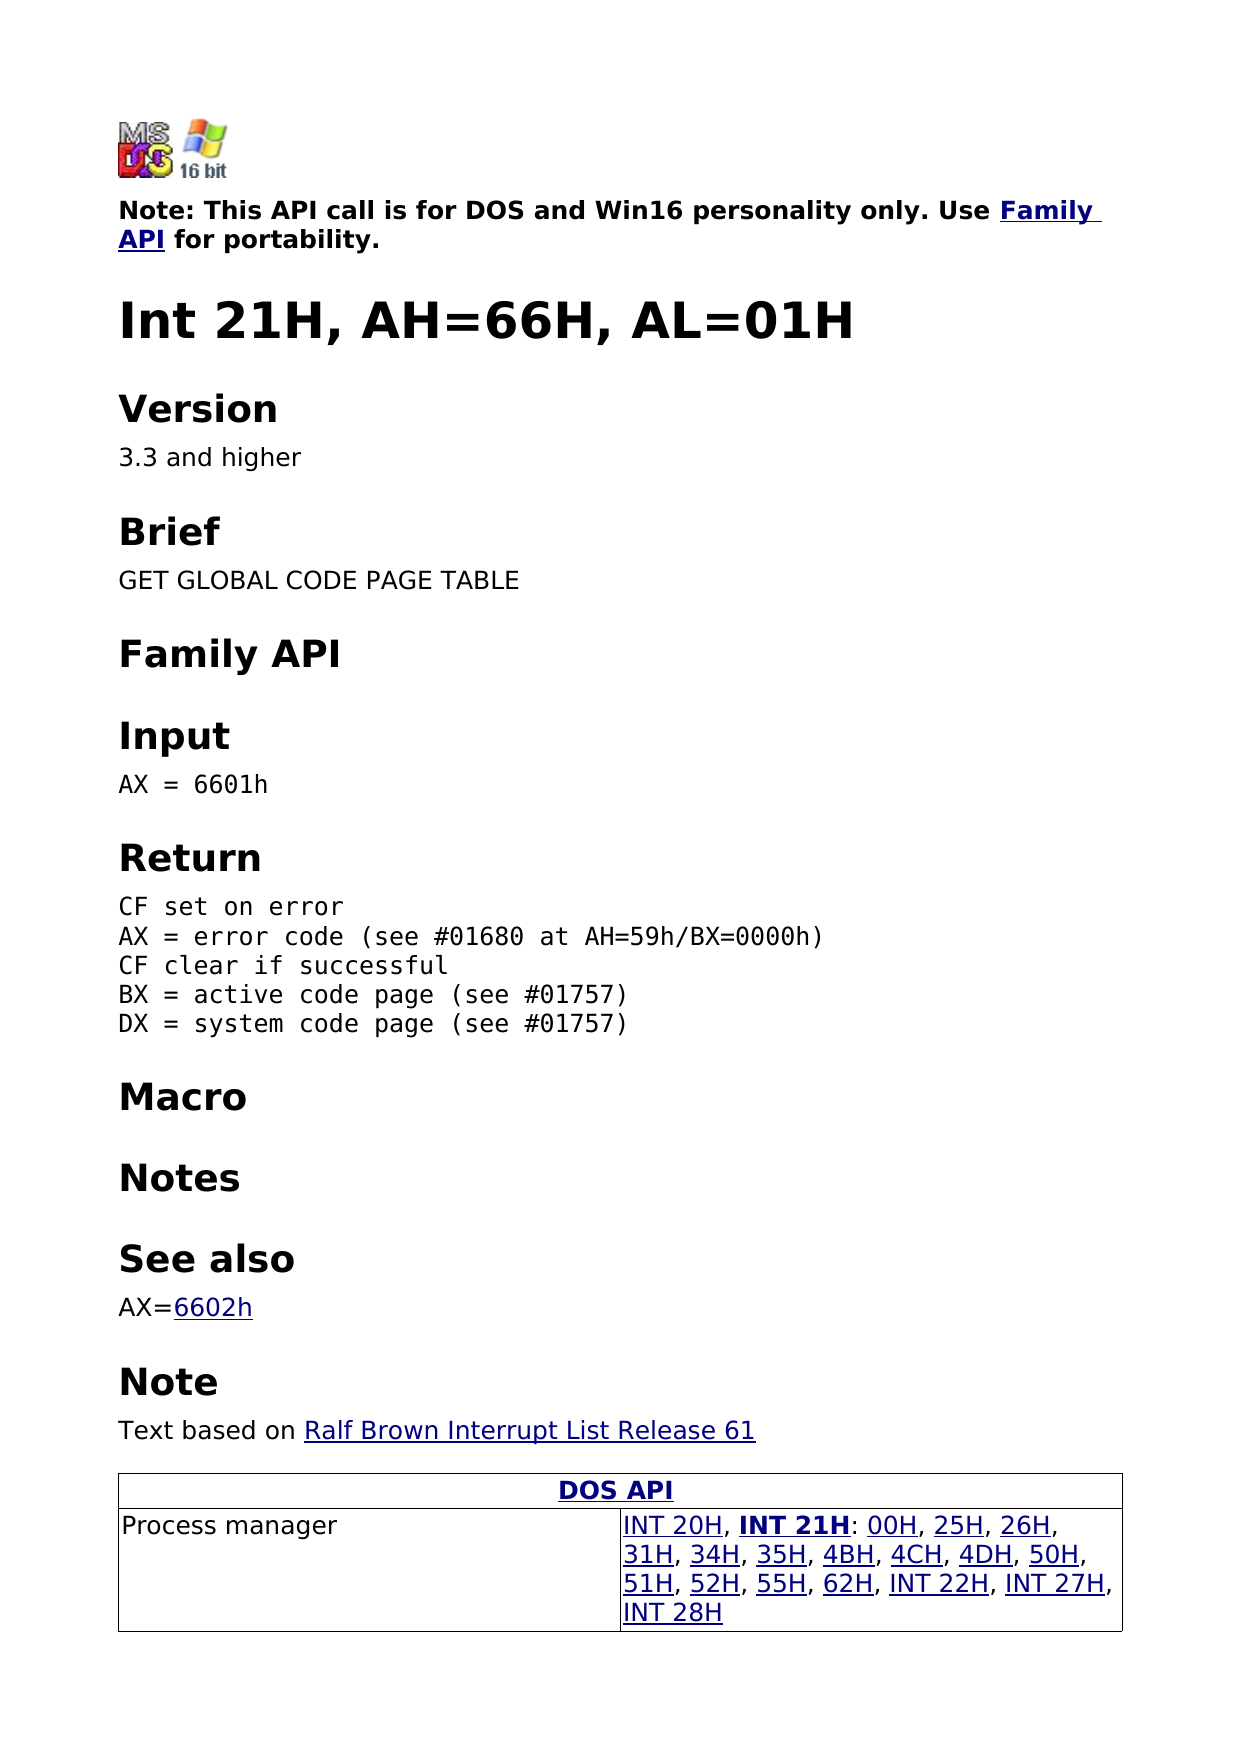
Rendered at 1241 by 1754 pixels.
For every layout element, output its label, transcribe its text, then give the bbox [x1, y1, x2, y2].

subtitle Version [118, 387, 1122, 431]
subtitle Brief [118, 510, 1122, 554]
subtitle Family API [118, 633, 1122, 677]
text 3.3 and higher [118, 444, 1122, 473]
picture [118, 122, 173, 178]
table_header DOS API [119, 1474, 1122, 1508]
text Note: This API call is for DOS and Win16 personality only. Use Family API for portability. [118, 196, 1122, 254]
subtitle Note [118, 1360, 1122, 1404]
subtitle Notes [118, 1156, 1122, 1200]
text AX = 6601h [118, 770, 1122, 799]
subtitle Int 21H, AH=66H, AL=01H [118, 292, 1122, 350]
subtitle Input [118, 714, 1122, 758]
subtitle Return [118, 836, 1122, 880]
text GET GLOBAL CODE PAGE TABLE [118, 566, 1122, 596]
subtitle See also [118, 1237, 1122, 1281]
subtitle Macro [118, 1075, 1122, 1119]
text AX=6602h [118, 1293, 1122, 1323]
text Text based on Ralf Brown Interrupt List Release 61 [118, 1416, 1122, 1446]
table_cell Process manager [119, 1509, 620, 1631]
text CF set on error AX = error code (see #01680 at AH=59h/BX=0000h) CF clear if successful BX = active code page (see #01757) DX = system code page (see #01757) [118, 892, 1122, 1038]
picture [180, 118, 228, 178]
table_cell INT 20H, INT 21H: 00H, 25H, 26H, 31H, 34H, 35H, 4BH, 4CH, 4DH, 50H, 51H, 52H, 55H, 62H, INT 22H, INT 27H, INT 28H [621, 1509, 1122, 1631]
